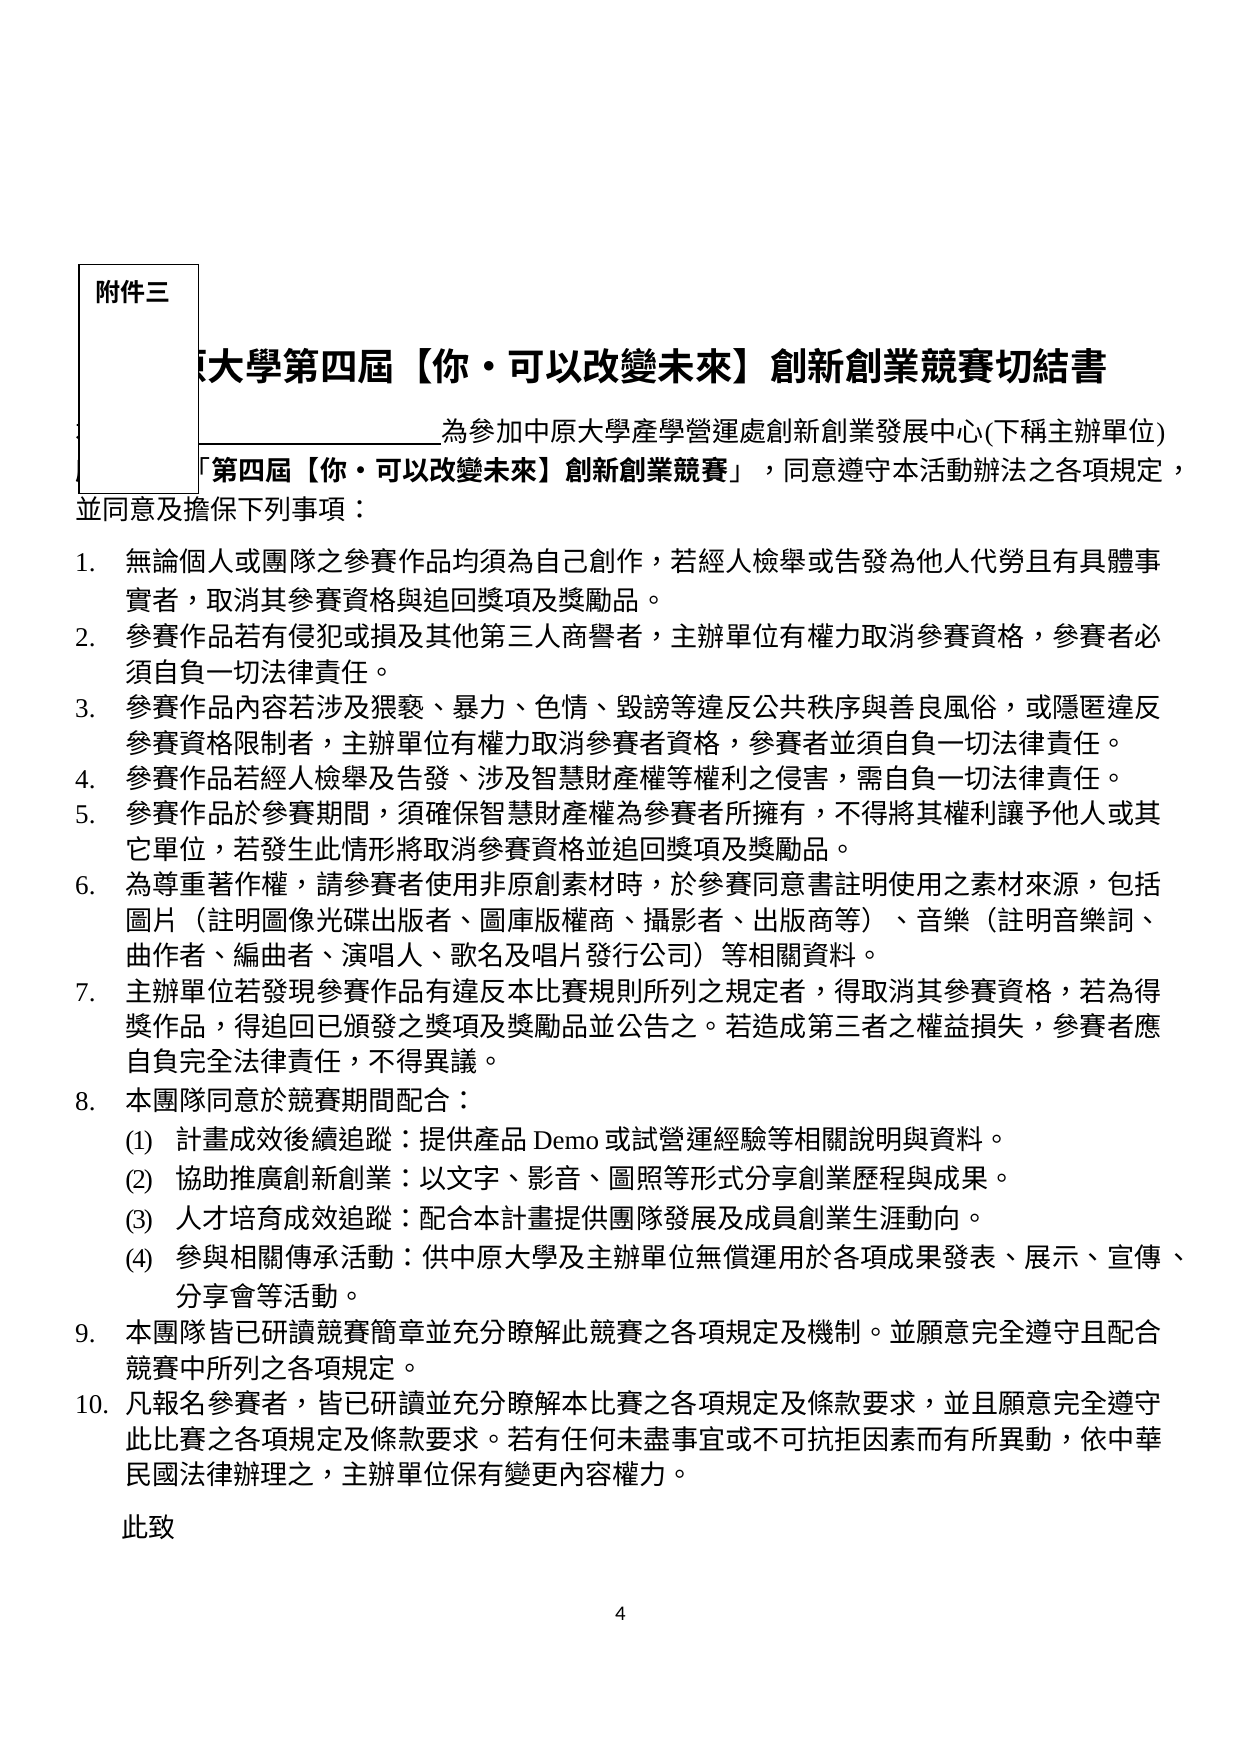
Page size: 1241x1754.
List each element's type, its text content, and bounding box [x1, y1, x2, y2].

list 參賽作品內容若涉及猥褻、暴力、色情、毀謗等違反公共秩序與善良風俗，或隱匿違反參賽資格限制者，主辦單位有權力取消參賽者資格，參賽者並須自負一切法律責任。 [75, 689, 1165, 760]
list 本團隊同意於競賽期間配合： [75, 1079, 1165, 1118]
list 為尊重著作權，請參賽者使用非原創素材時，於參賽同意書註明使用之素材來源，包括圖片（註明圖像光碟出版者、圖庫版權商、攝影者、出版商等）、音樂（註明音樂詞、曲作者、編曲者、演唱人、歌名及唱片發行公司）等相關資料。 [75, 866, 1165, 973]
list 無論個人或團隊之參賽作品均須為自己創作，若經人檢舉或告發為他人代勞且有具體事實者，取消其參賽資格與追回獎項及獎勵品。 [75, 540, 1165, 618]
list 參賽作品若有侵犯或損及其他第三人商譽者，主辦單位有權力取消參賽資格，參賽者必須自負一切法律責任。 [75, 618, 1165, 689]
text 中原大學第四屆【你‧可以改變未來】創新創業競賽切結書 [199, 322, 1165, 384]
list 本團隊皆已研讀競賽簡章並充分瞭解此競賽之各項規定及機制。並願意完全遵守且配合競賽中所列之各項規定。 [75, 1314, 1165, 1385]
list 協助推廣創新創業：以文字、影音、圖照等形式分享創業歷程與成果。 [125, 1157, 1165, 1197]
list 參與相關傳承活動：供中原大學及主辦單位無償運用於各項成果發表、展示、宣傳、分享會等活動。 [125, 1236, 1165, 1314]
list 主辦單位若發現參賽作品有違反本比賽規則所列之規定者，得取消其參賽資格，若為得獎作品，得追回已頒發之獎項及獎勵品並公告之。若造成第三者之權益損失，參賽者應自負完全法律責任，不得異議。 [75, 973, 1165, 1079]
text 本團隊 為參加中原大學產學營運處創新創業發展中心(下稱主辦單位)所舉辦之「第四屆【你‧可以改變未來】創新創業競賽」，同意遵守本活動辦法之各項規定，並同意及擔保下列事項： [75, 409, 1165, 527]
list 人才培育成效追蹤：配合本計畫提供團隊發展及成員創業生涯動向。 [125, 1197, 1165, 1236]
list 計畫成效後續追蹤：提供產品Demo或試營運經驗等相關說明與資料。 [125, 1118, 1165, 1157]
text 附件三 [95, 273, 183, 309]
list 凡報名參賽者，皆已研讀並充分瞭解本比賽之各項規定及條款要求，並且願意完全遵守此比賽之各項規定及條款要求。若有任何未盡事宜或不可抗拒因素而有所異動，依中華民國法律辦理之，主辦單位保有變更內容權力。 [75, 1385, 1165, 1492]
list 參賽作品若經人檢舉及告發、涉及智慧財產權等權利之侵害，需自負一切法律責任。 [75, 760, 1165, 796]
list 參賽作品於參賽期間，須確保智慧財產權為參賽者所擁有，不得將其權利讓予他人或其它單位，若發生此情形將取消參賽資格並追回獎項及獎勵品。 [75, 796, 1165, 866]
text 此致 [75, 1504, 1165, 1546]
